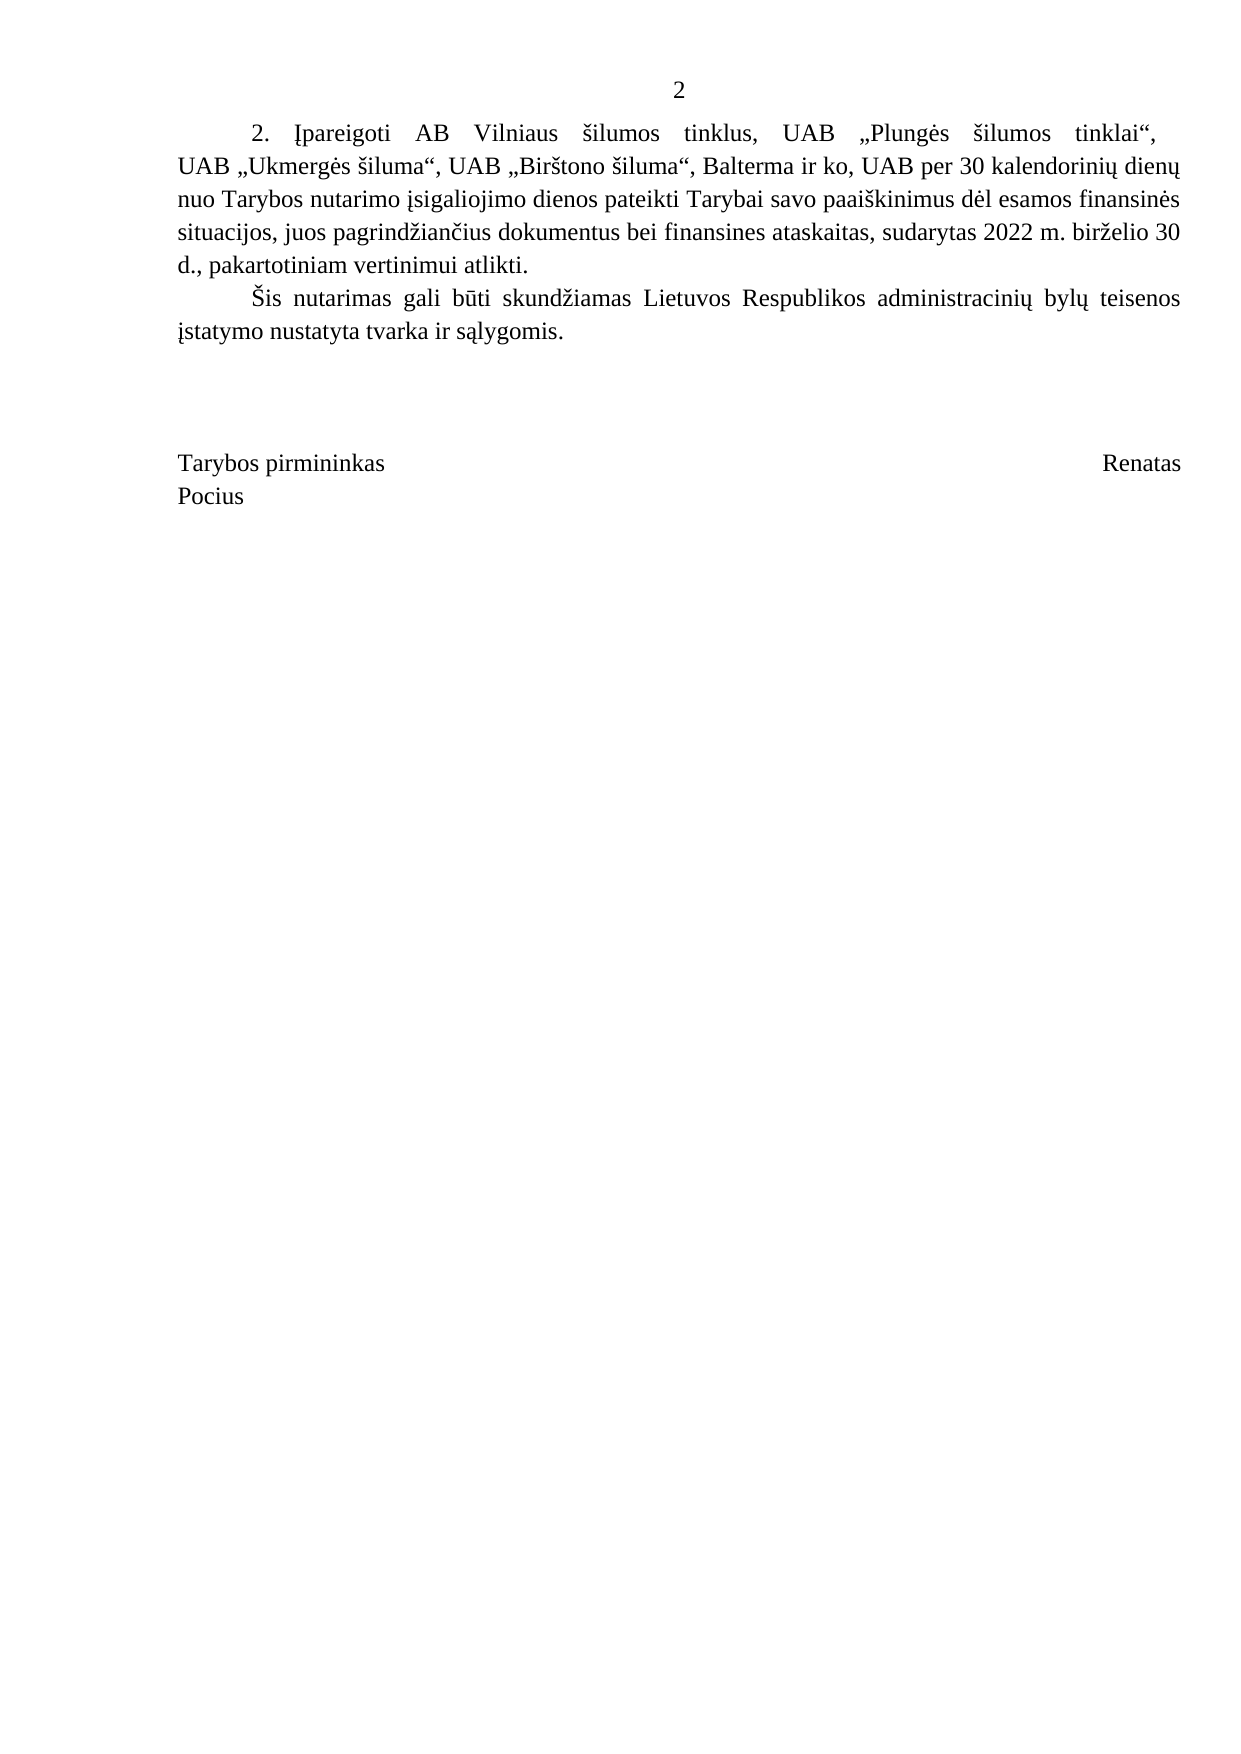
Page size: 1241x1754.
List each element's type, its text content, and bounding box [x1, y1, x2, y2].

text Tarybos pirmininkas Renatas Pocius [177, 448, 1181, 510]
text 2. Įpareigoti AB Vilniaus šilumos tinklus, UAB „Plungės šilumos tinklai“, UAB „Ukmergės šiluma“, UAB „Birštono šiluma“, Balterma ir ko, UAB per 30 kalendorinių dienų nuo Tarybos nutarimo įsigaliojimo dienos pateikti Tarybai savo paaiškinimus dėl esamos finansinės situacijos, juos pagrindžiančius dokumentus bei finansines ataskaitas, sudarytas 2022 m. birželio 30 d., pakartotiniam vertinimui atlikti. [177, 118, 1181, 279]
text Šis nutarimas gali būti skundžiamas Lietuvos Respublikos administracinių bylų teisenos įstatymo nustatyta tvarka ir sąlygomis. [177, 283, 1181, 345]
